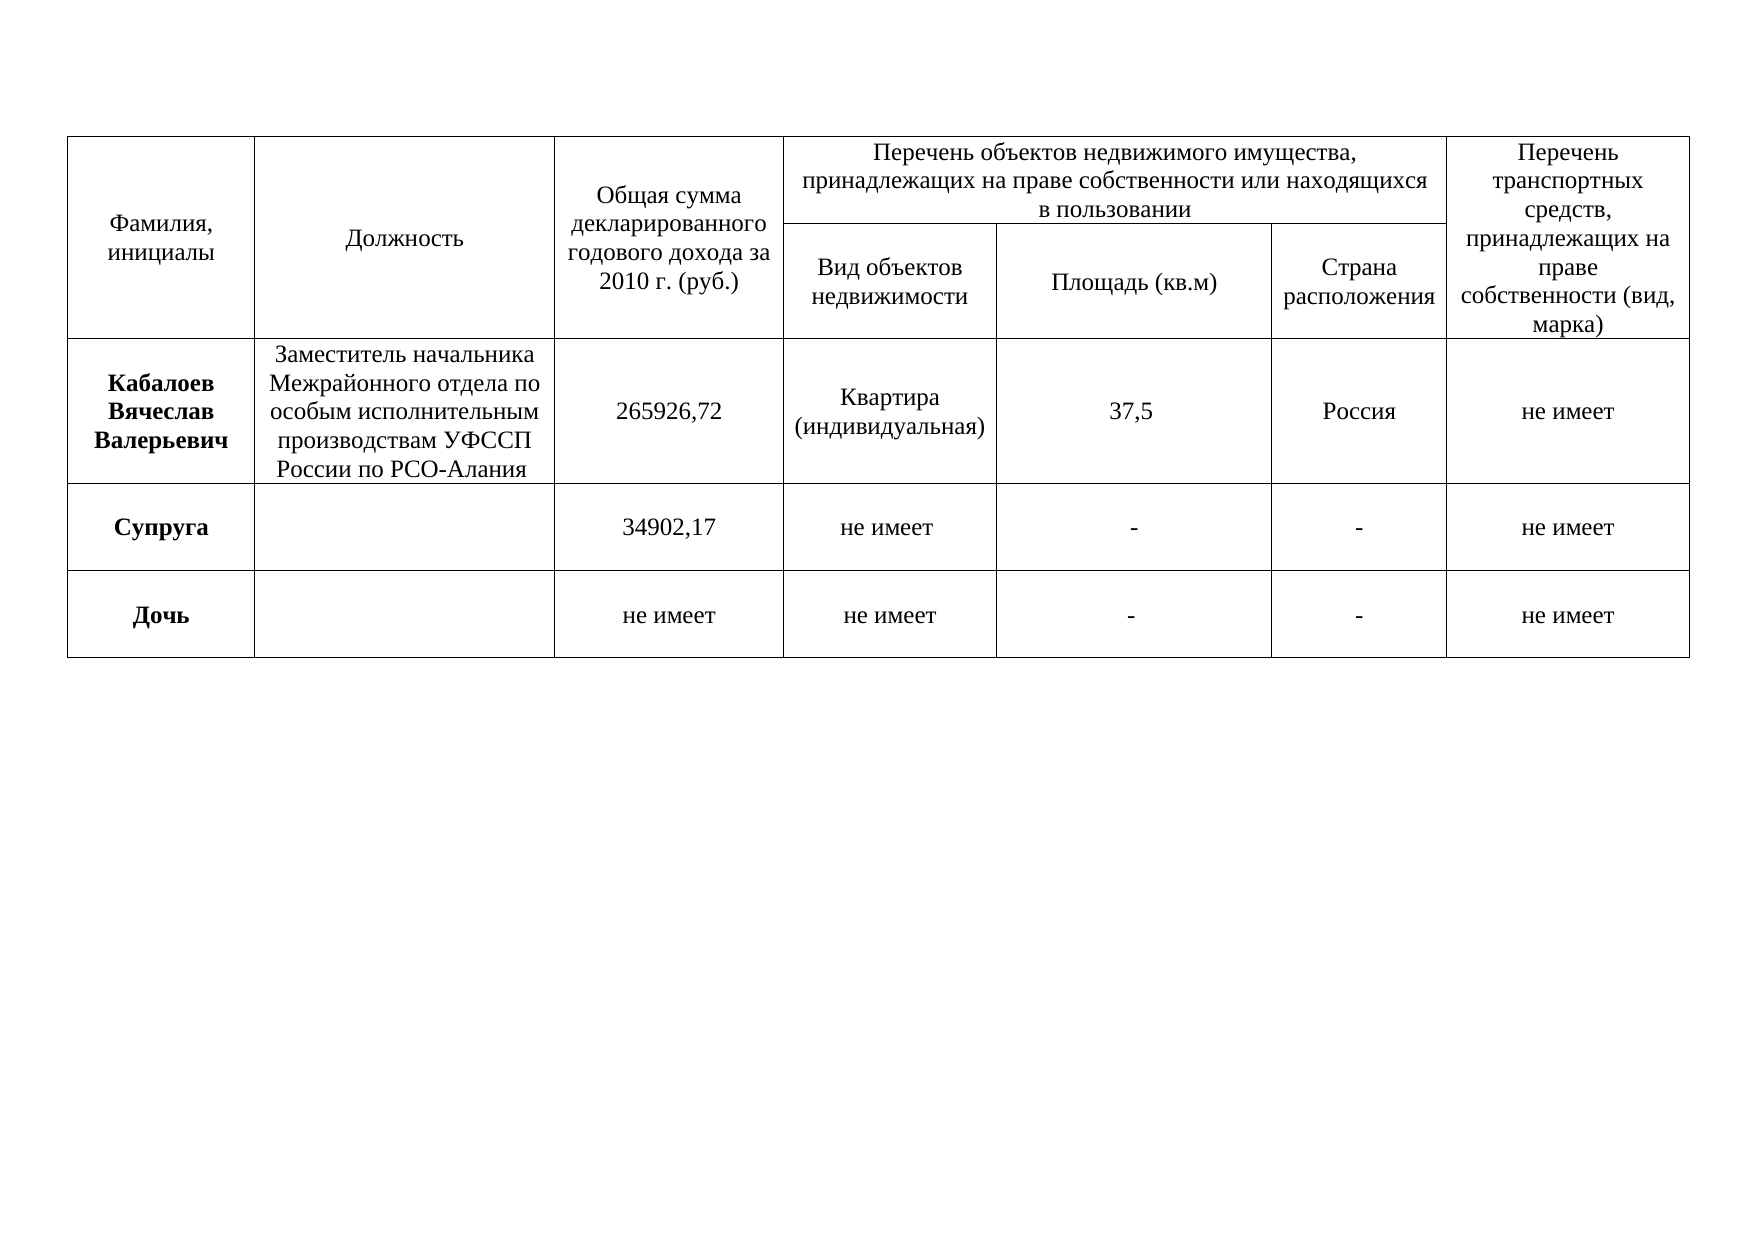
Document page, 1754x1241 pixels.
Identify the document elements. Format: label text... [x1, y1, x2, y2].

table_header Перечень транспортных средств, принадлежащих на праве собственности (вид, марка) [1447, 137, 1689, 338]
table_cell не имеет [555, 571, 783, 657]
table_cell 34902,17 [555, 484, 783, 570]
table_cell Кабалоев Вячеслав Валерьевич [68, 339, 254, 483]
table_cell не имеет [1447, 571, 1689, 657]
table_cell [255, 484, 554, 570]
table_cell - [997, 484, 1271, 570]
table_header Перечень объектов недвижимого имущества, принадлежащих на праве собственности или находящихся в пользовании [784, 137, 1446, 223]
table_header Общая сумма декларированного годового дохода за 2010 г. (руб.) [555, 137, 783, 338]
table_cell Страна расположения [1272, 224, 1446, 338]
table_cell 37,5 [997, 339, 1271, 483]
table_cell - [1272, 571, 1446, 657]
table_cell Площадь (кв.м) [997, 224, 1271, 338]
table_cell - [997, 571, 1271, 657]
table_cell не имеет [1447, 484, 1689, 570]
table_cell Заместитель начальника Межрайонного отдела по особым исполнительным производствам УФССП России по РСО-Алания [255, 339, 554, 483]
table_cell супруга [68, 484, 254, 570]
table_cell не имеет [784, 484, 996, 570]
table_cell [255, 571, 554, 657]
table_cell Вид объектов недвижимости [784, 224, 996, 338]
table_cell - [1272, 484, 1446, 570]
table_cell Квартира (индивидуальная) [784, 339, 996, 483]
table_header Фамилия, инициалы [68, 137, 254, 338]
table_cell не имеет [784, 571, 996, 657]
table_header Должность [255, 137, 554, 338]
table_cell 265926,72 [555, 339, 783, 483]
table_cell дочь [68, 571, 254, 657]
table_cell не имеет [1447, 339, 1689, 483]
table_cell Россия [1272, 339, 1446, 483]
